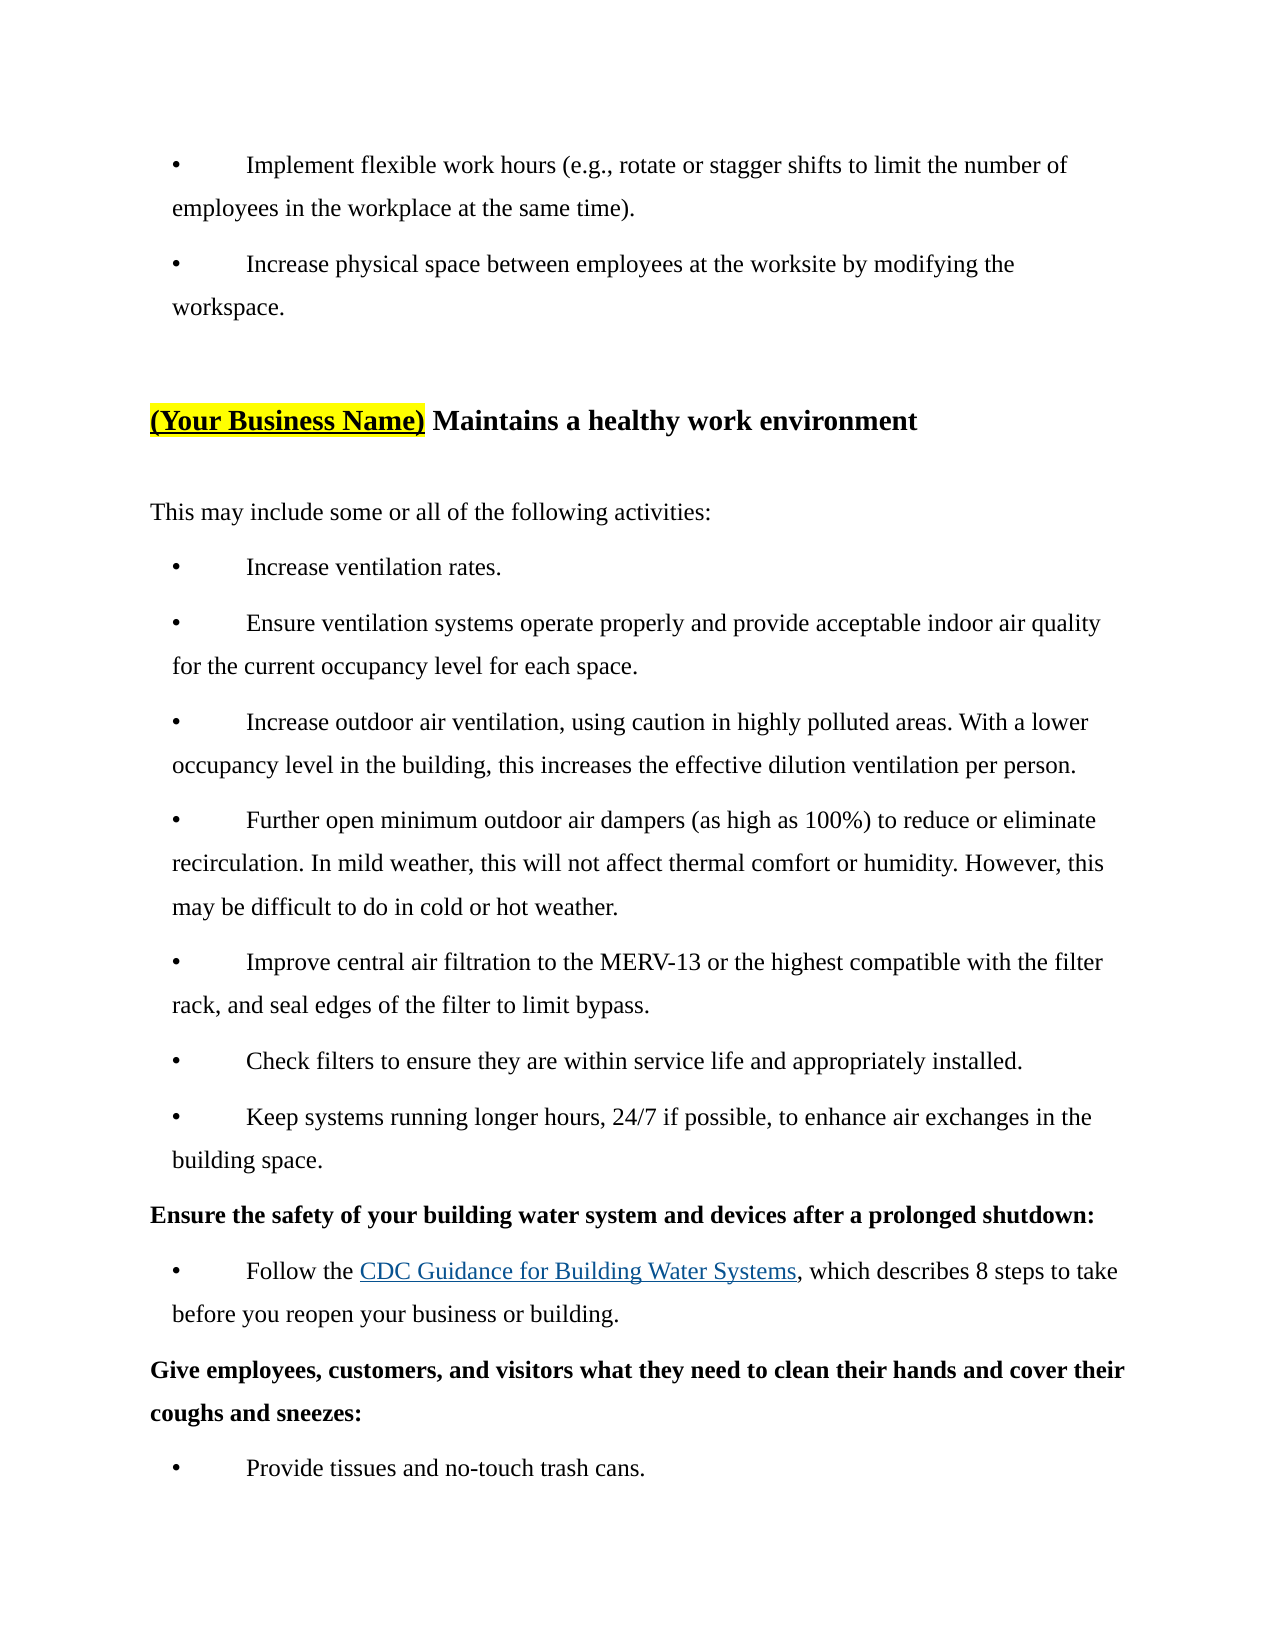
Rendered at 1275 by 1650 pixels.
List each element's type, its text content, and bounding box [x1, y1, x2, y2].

list Further open minimum outdoor air dampers (as high as 100%) to reduce or eliminate recirculation. In mild weather, this will not affect thermal comfort or humidity. However, this may be difficult to do in cold or hot weather. [172, 805, 1125, 920]
list Increase physical space between employees at the worksite by modifying the workspace. [172, 249, 1125, 321]
list Improve central air filtration to the MERV-13 or the highest compatible with the filter rack, and seal edges of the filter to limit bypass. [172, 947, 1125, 1019]
list Follow the CDC Guidance for Building Water Systems, which describes 8 steps to take before you reopen your business or building. [172, 1256, 1125, 1328]
list Keep systems running longer hours, 24/7 if possible, to enhance air exchanges in the building space. [172, 1102, 1125, 1173]
list Implement flexible work hours (e.g., rotate or stagger shifts to limit the number of employees in the workplace at the same time). [172, 150, 1125, 222]
text Ensure the safety of your building water system and devices after a prolonged shutdown: [150, 1200, 1125, 1229]
list Increase outdoor air ventilation, using caution in highly polluted areas. With a lower occupancy level in the building, this increases the effective dilution ventilation per person. [172, 707, 1125, 778]
text Give employees, customers, and visitors what they need to clean their hands and cover their coughs and sneezes: [150, 1355, 1125, 1427]
text This may include some or all of the following activities: [150, 497, 1125, 525]
list Ensure ventilation systems operate properly and provide acceptable indoor air quality for the current occupancy level for each space. [172, 608, 1125, 680]
list Increase ventilation rates. [172, 552, 1125, 581]
list Provide tissues and no-touch trash cans. [172, 1453, 1125, 1482]
subtitle (Your Business Name) Maintains a healthy work environment [150, 403, 1125, 437]
list Check filters to ensure they are within service life and appropriately installed. [172, 1046, 1125, 1075]
